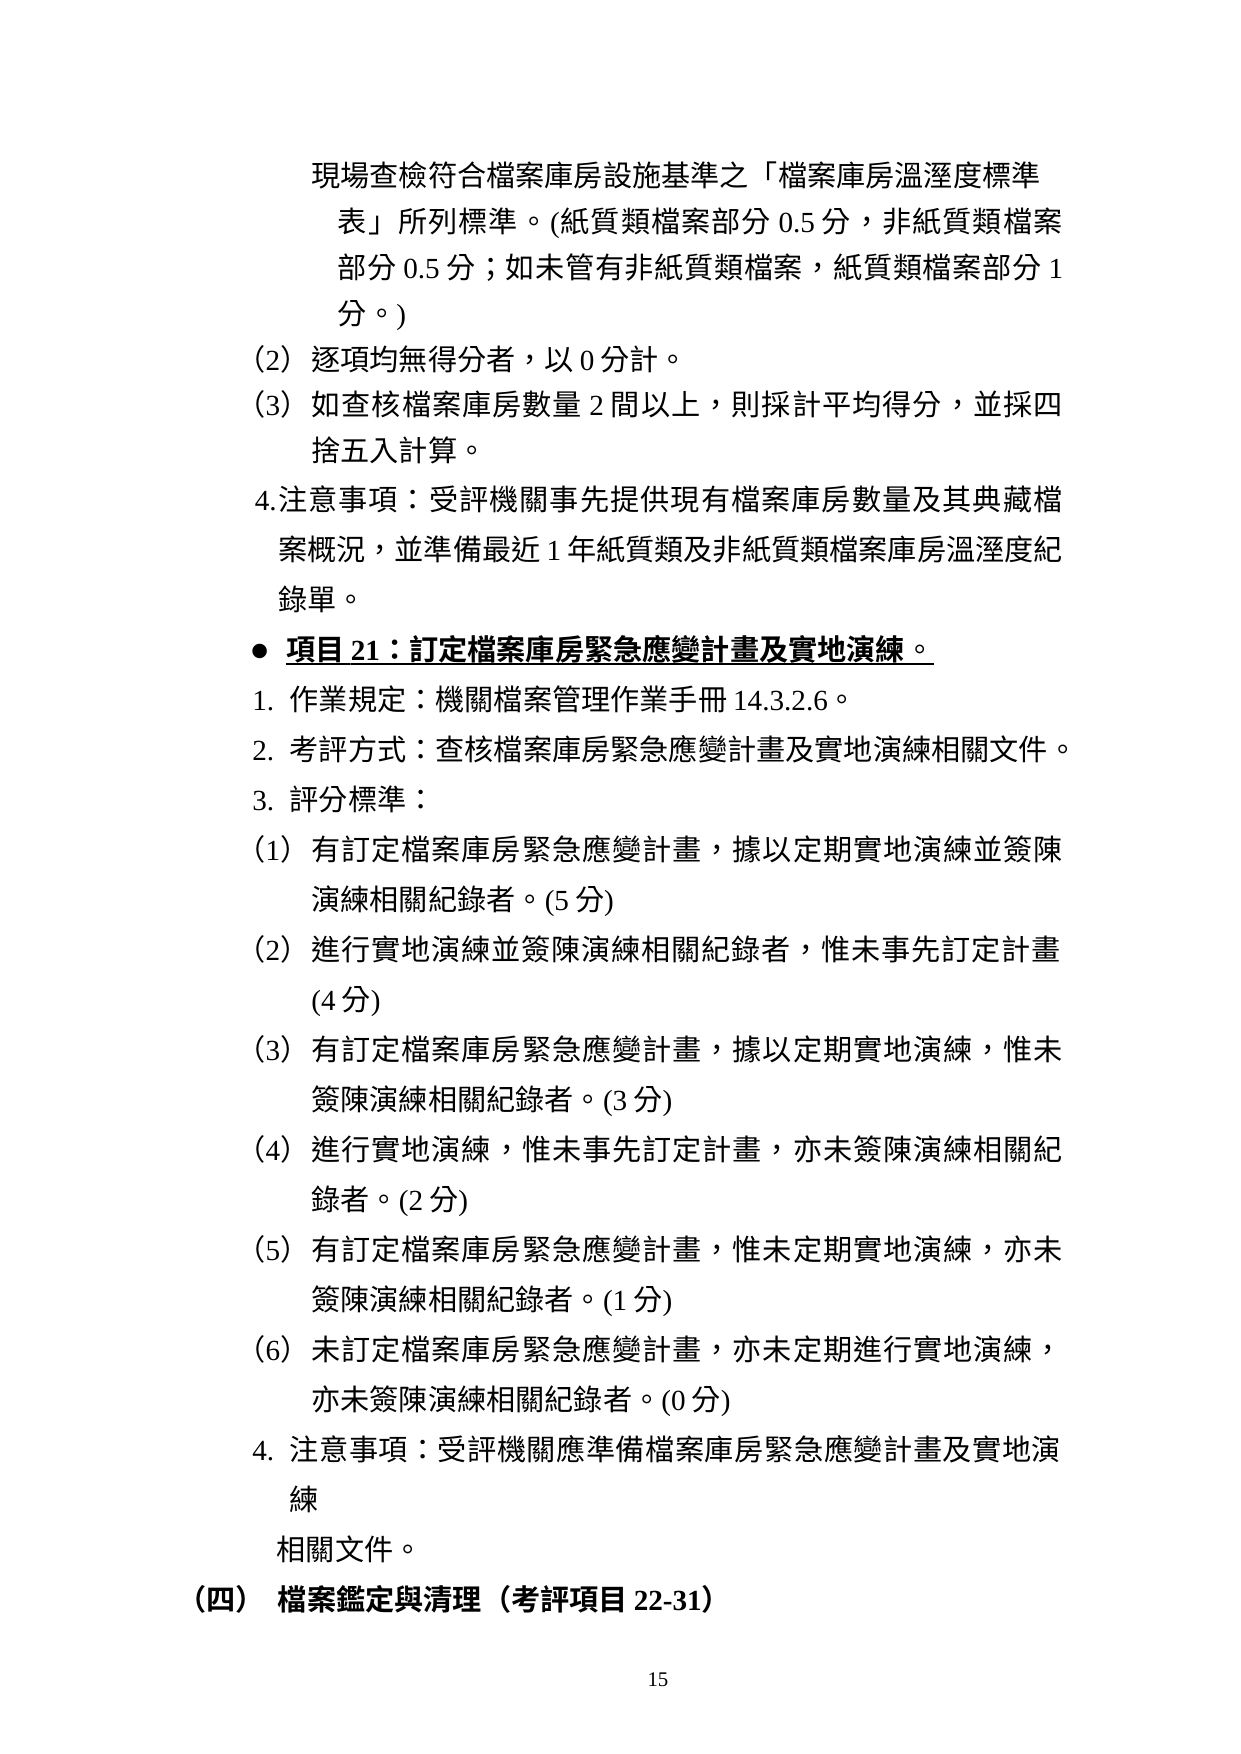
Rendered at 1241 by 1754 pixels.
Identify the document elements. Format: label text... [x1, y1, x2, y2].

list 進行實地演練，惟未事先訂定計畫，亦未簽陳演練相關紀錄者。(2分) [236, 1121, 1063, 1221]
list 未訂定檔案庫房緊急應變計畫，亦未定期進行實地演練，亦未簽陳演練相關紀錄者。(0分) [236, 1321, 1063, 1421]
list 注意事項：受評機關應準備檔案庫房緊急應變計畫及實地演練 [252, 1421, 1063, 1521]
list 如查核檔案庫房數量2間以上，則採計平均得分，並採四捨五入計算。 [236, 379, 1063, 471]
text 現場查檢符合檔案庫房設施基準之「檔案庫房溫溼度標準 [311, 150, 1063, 196]
text 表」所列標準。(紙質類檔案部分0.5分，非紙質類檔案部分0.5分；如未管有非紙質類檔案，紙質類檔案部分1分。) [338, 196, 1063, 333]
list 評分標準： [252, 771, 1063, 821]
list 項目21：訂定檔案庫房緊急應變計畫及實地演練。 [250, 621, 1063, 671]
list 逐項均無得分者，以0分計。 [236, 333, 1063, 379]
list 檔案鑑定與清理（考評項目22-31） [177, 1571, 1063, 1621]
text 相關文件。 [276, 1521, 1063, 1571]
list 有訂定檔案庫房緊急應變計畫，據以定期實地演練並簽陳演練相關紀錄者。(5分) [236, 821, 1063, 921]
list 有訂定檔案庫房緊急應變計畫，據以定期實地演練，惟未簽陳演練相關紀錄者。(3分) [236, 1021, 1063, 1121]
list 進行實地演練並簽陳演練相關紀錄者，惟未事先訂定計畫。(4分) [236, 921, 1063, 1021]
list 考評方式：查核檔案庫房緊急應變計畫及實地演練相關文件。 [252, 721, 1063, 771]
list 注意事項：受評機關事先提供現有檔案庫房數量及其典藏檔案概況，並準備最近1年紙質類及非紙質類檔案庫房溫溼度紀錄單。 [254, 471, 1063, 621]
list 有訂定檔案庫房緊急應變計畫，惟未定期實地演練，亦未簽陳演練相關紀錄者。(1分) [236, 1221, 1063, 1321]
list 作業規定：機關檔案管理作業手冊14.3.2.6。 [252, 671, 1063, 721]
